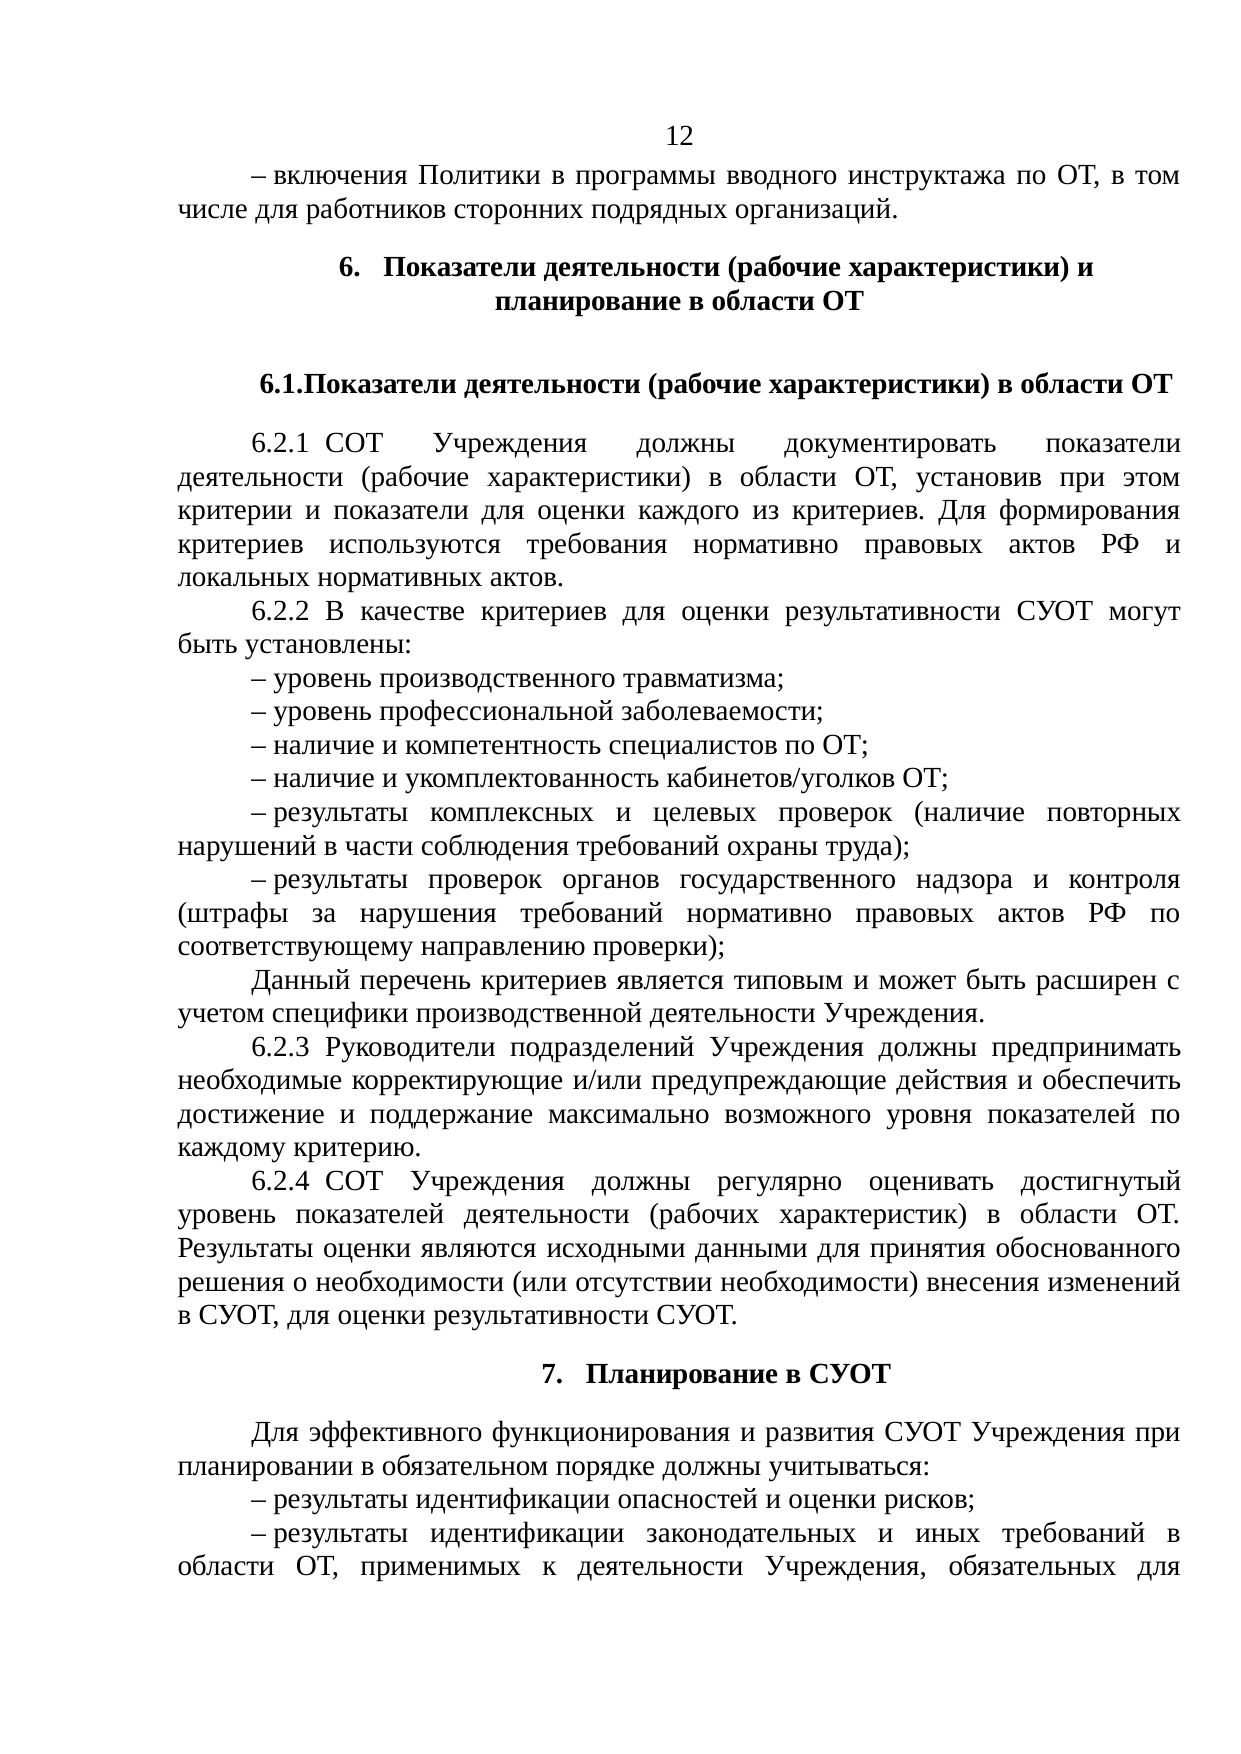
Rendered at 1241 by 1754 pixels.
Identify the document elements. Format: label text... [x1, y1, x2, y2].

list СОТ Учреждения должны документировать показатели деятельности (рабочие характеристики) в области ОТ, установив при этом критерии и показатели для оценки каждого из критериев. Для формирования критериев используются требования нормативно правовых актов РФ и локальных нормативных актов. [177, 425, 1181, 593]
text Для эффективного функционирования и развития СУОТ Учреждения при планировании в обязательном порядке должны учитываться: [177, 1414, 1181, 1482]
text – уровень производственного травматизма; [177, 660, 1181, 694]
text – результаты идентификации опасностей и оценки рисков; [177, 1482, 1181, 1515]
list В качестве критериев для оценки результативности СУОТ могут быть установлены: [177, 593, 1181, 660]
list Показатели деятельности (рабочие характеристики) и планирование в области ОТ [177, 250, 1181, 317]
list Руководители подразделений Учреждения должны предпринимать необходимые корректирующие и/или предупреждающие действия и обеспечить достижение и поддержание максимально возможного уровня показателей по каждому критерию. [177, 1029, 1181, 1163]
list СОТ Учреждения должны регулярно оценивать достигнутый уровень показателей деятельности (рабочих характеристик) в области ОТ. Результаты оценки являются исходными данными для принятия обоснованного решения о необходимости (или отсутствии необходимости) внесения изменений в СУОТ, для оценки результативности СУОТ. [177, 1163, 1181, 1331]
text – наличие и укомплектованность кабинетов/уголков ОТ; [177, 761, 1181, 794]
text – наличие и компетентность специалистов по ОТ; [177, 727, 1181, 761]
text – результаты идентификации законодательных и иных требований в области ОТ, применимых к деятельности Учреждения, обязательных для [177, 1515, 1181, 1582]
text – включения Политики в программы вводного инструктажа по ОТ, в том числе для работников сторонних подрядных организаций. [177, 158, 1181, 225]
text – уровень профессиональной заболеваемости; [177, 694, 1181, 727]
text Данный перечень критериев является типовым и может быть расширен с учетом специфики производственной деятельности Учреждения. [177, 962, 1181, 1029]
list Планирование в СУОТ [177, 1356, 1181, 1389]
list Показатели деятельности (рабочие характеристики) в области ОТ [177, 367, 1181, 400]
text – результаты комплексных и целевых проверок (наличие повторных нарушений в части соблюдения требований охраны труда); [177, 794, 1181, 861]
text – результаты проверок органов государственного надзора и контроля (штрафы за нарушения требований нормативно правовых актов РФ по соответствующему направлению проверки); [177, 861, 1181, 962]
